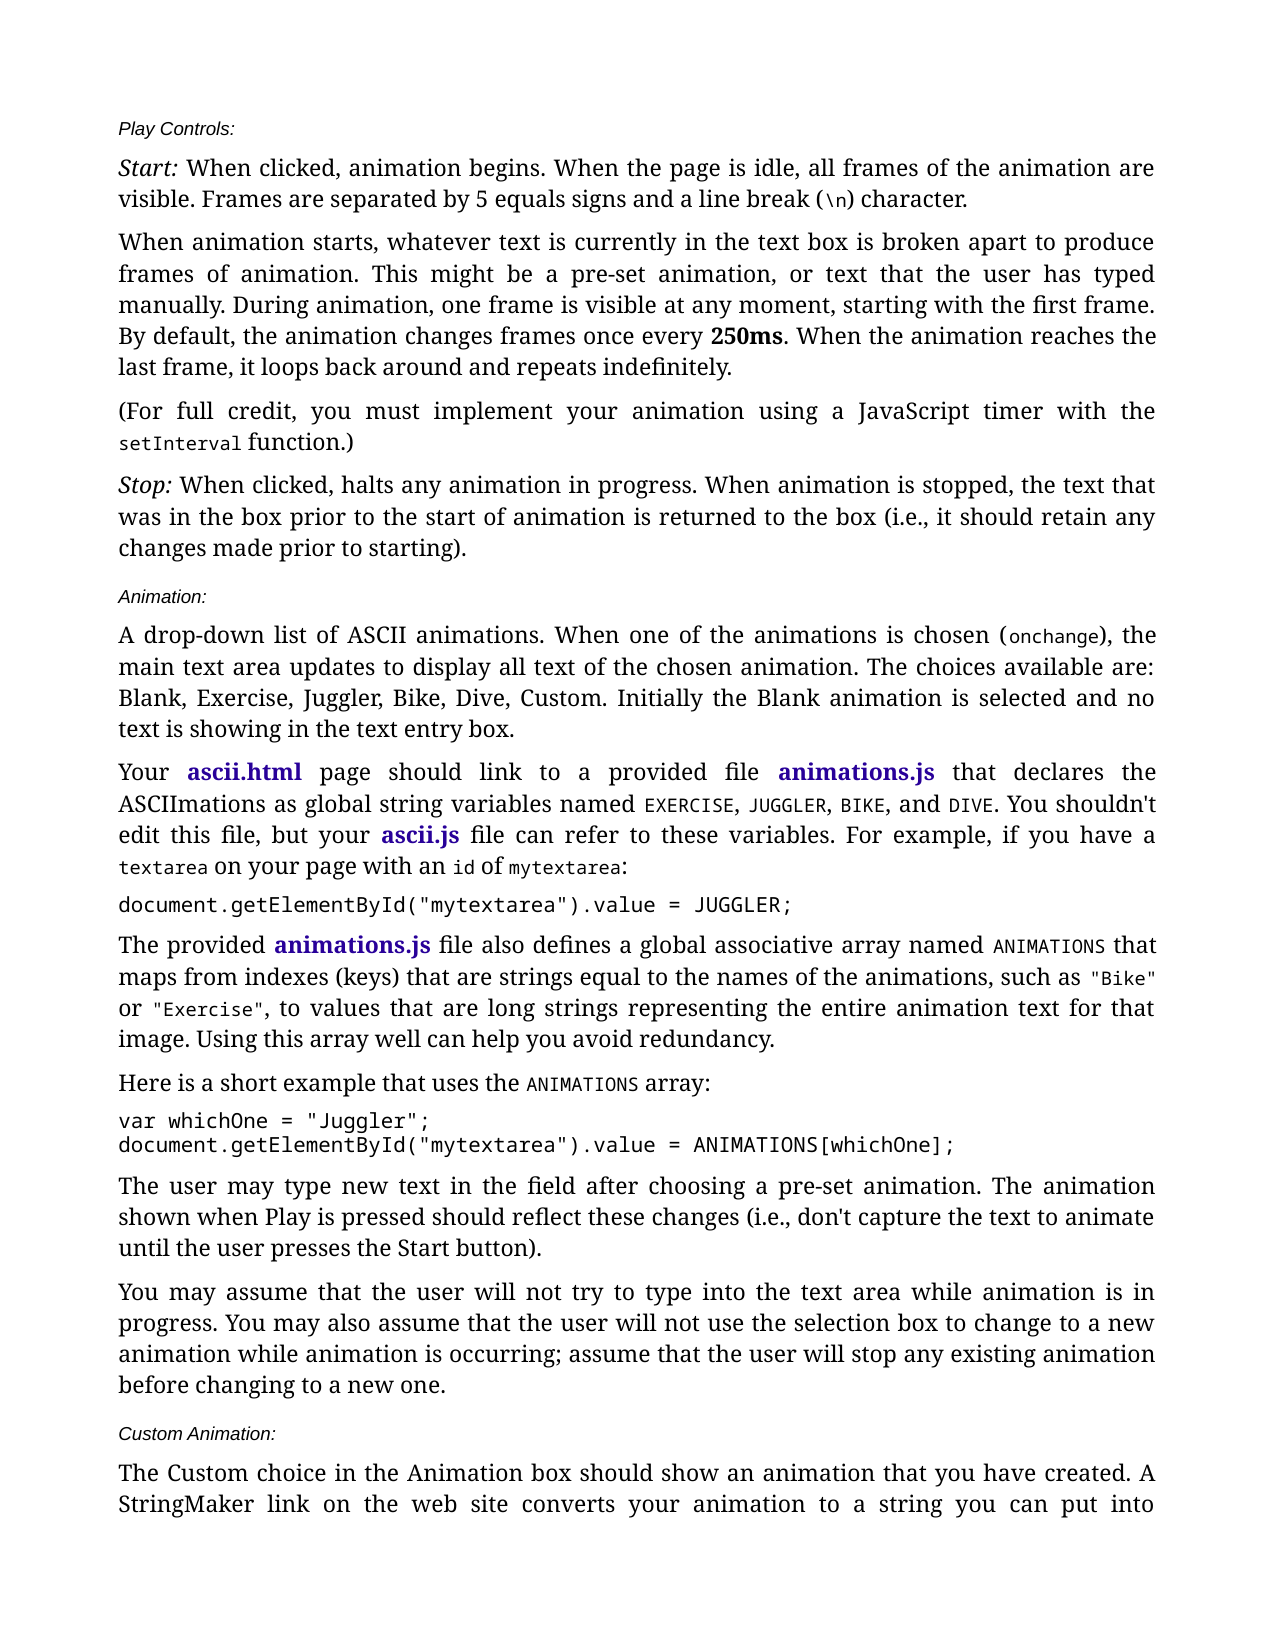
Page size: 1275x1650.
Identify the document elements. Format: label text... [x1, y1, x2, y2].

text You may assume that the user will not try to type into the text area while animation is in progress. You may also assume that the user will not use the selection box to change to a new animation while animation is occurring; assume that the user will stop any existing animation before changing to a new one. [118, 1276, 1157, 1401]
text The provided animations.js file also defines a global associative array named ANIMATIONS that maps from indexes (keys) that are strings equal to the names of the animations, such as "Bike" or "Exercise", to values that are long strings representing the entire animation text for that image. Using this array well can help you avoid redundancy. [118, 929, 1157, 1054]
text Start: When clicked, animation begins. When the page is idle, all frames of the animation are visible. Frames are separated by 5 equals signs and a line break (\n) character. [118, 152, 1157, 214]
text A drop-down list of ASCII animations. When one of the animations is chosen (onchange), the main text area updates to display all text of the chosen animation. The choices available are: Blank, Exercise, Juggler, Bike, Dive, Custom. Initially the Blank animation is selected and no text is showing in the text entry box. [118, 619, 1157, 744]
text When animation starts, whatever text is currently in the text box is broken apart to produce frames of animation. This might be a pre-set animation, or text that the user has typed manually. During animation, one frame is visible at any moment, starting with the first frame. By default, the animation changes frames once every 250ms. When the animation reaches the last frame, it loops back around and repeats indefinitely. [118, 226, 1157, 383]
text Your ascii.html page should link to a provided file animations.js that declares the ASCIImations as global string variables named EXERCISE, JUGGLER, BIKE, and DIVE. You shouldn't edit this file, but your ascii.js file can refer to these variables. For example, if you have a textarea on your page with an id of mytextarea: [118, 756, 1157, 881]
text The user may type new text in the field after choosing a pre-set animation. The animation shown when Play is pressed should reflect these changes (i.e., don't capture the text to animate until the user presses the Start button). [118, 1170, 1157, 1263]
text Stop: When clicked, halts any animation in progress. When animation is stopped, the text that was in the box prior to the start of animation is returned to the box (i.e., it should retain any changes made prior to starting). [118, 469, 1157, 563]
subtitle Animation: [118, 586, 1157, 607]
text document.getElementById("mytextarea").value = JUGGLER; [118, 893, 1157, 917]
text (For full credit, you must implement your animation using a JavaScript timer with the setInterval function.) [118, 395, 1157, 457]
text The Custom choice in the Animation box should show an animation that you have created. A StringMaker link on the web site converts your animation to a string you can put into [118, 1457, 1157, 1519]
subtitle Custom Animation: [118, 1423, 1157, 1445]
text var whichOne = "Juggler"; document.getElementById("mytextarea").value = ANIMATIONS[whichOne]; [118, 1110, 1157, 1158]
subtitle Play Controls: [118, 118, 1157, 140]
text Here is a short example that uses the ANIMATIONS array: [118, 1066, 1157, 1098]
